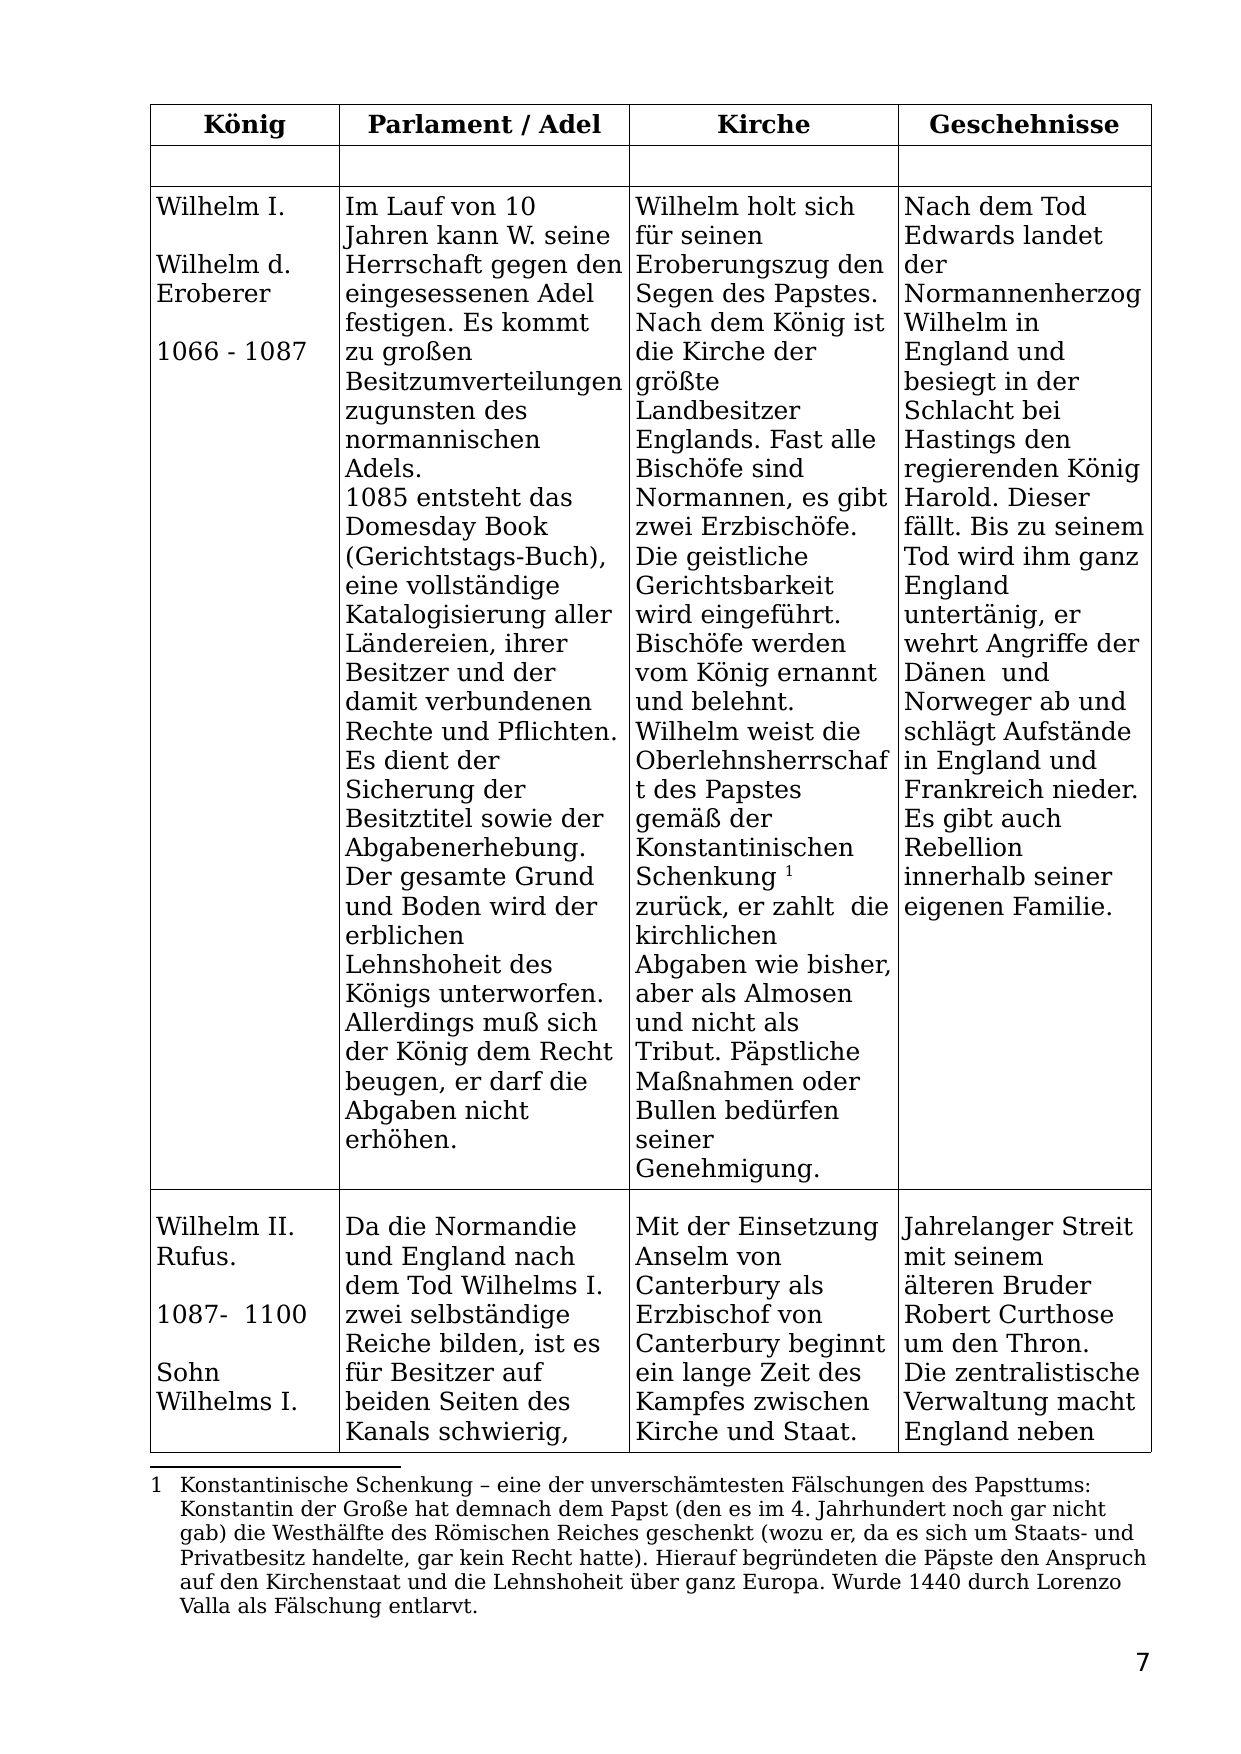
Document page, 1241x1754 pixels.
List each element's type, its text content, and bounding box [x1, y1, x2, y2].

table_header König [151, 105, 339, 145]
table_header Geschehnisse [899, 105, 1151, 145]
table_cell Jahrelanger Streit mit seinem älteren Bruder Robert Curthose um den Thron. Die zentralistische Verwaltung macht England neben [899, 1190, 1151, 1452]
table_cell [630, 146, 898, 186]
table_header Kirche [630, 105, 898, 145]
table_cell Wilhelm I. Wilhelm d. Eroberer 1066 - 1087 [151, 187, 339, 1189]
table_cell Mit der Einsetzung Anselm von Canterbury als Erzbischof von Canterbury beginnt ein lange Zeit des Kampfes zwischen Kirche und Staat. [630, 1190, 898, 1452]
table_cell [151, 146, 339, 186]
table_cell Nach dem Tod Edwards landet der Normannenherzog Wilhelm in England und besiegt in der Schlacht bei Hastings den regierenden König Harold. Dieser fällt. Bis zu seinem Tod wird ihm ganz England untertänig, er wehrt Angriffe der Dänen und Norweger ab und schlägt Aufstände in England und Frankreich nieder. Es gibt auch Rebellion innerhalb seiner eigenen Familie. [899, 187, 1151, 1189]
table_header Parlament / Adel [340, 105, 629, 145]
table_cell Im Lauf von 10 Jahren kann W. seine Herrschaft gegen den eingesessenen Adel festigen. Es kommt zu großen Besitzumverteilungen zugunsten des normannischen Adels. 1085 entsteht das Domesday Book (Gerichtstags-Buch), eine vollständige Katalogisierung aller Ländereien, ihrer Besitzer und der damit verbundenen Rechte und Pflichten. Es dient der Sicherung der Besitztitel sowie der Abgabenerhebung. Der gesamte Grund und Boden wird der erblichen Lehnshoheit des Königs unterworfen. Allerdings muß sich der König dem Recht beugen, er darf die Abgaben nicht erhöhen. [340, 187, 629, 1189]
table_cell Wilhelm holt sich für seinen Eroberungszug den Segen des Papstes. Nach dem König ist die Kirche der größte Landbesitzer Englands. Fast alle Bischöfe sind Normannen, es gibt zwei Erzbischöfe. Die geistliche Gerichtsbarkeit wird eingeführt. Bischöfe werden vom König ernannt und belehnt. Wilhelm weist die Oberlehnsherrschaft des Papstes gemäß der Konstantinischen Schenkung zurück, er zahlt die kirchlichen Abgaben wie bisher, aber als Almosen und nicht als Tribut. Päpstliche Maßnahmen oder Bullen bedürfen seiner Genehmigung. [630, 187, 898, 1189]
table_cell [899, 146, 1151, 186]
table_cell [340, 146, 629, 186]
table_cell Da die Normandie und England nach dem Tod Wilhelms I. zwei selbständige Reiche bilden, ist es für Besitzer auf beiden Seiten des Kanals schwierig, [340, 1190, 629, 1452]
table_cell Wilhelm II. Rufus. 1087- 1100 Sohn Wilhelms I. [151, 1190, 339, 1452]
